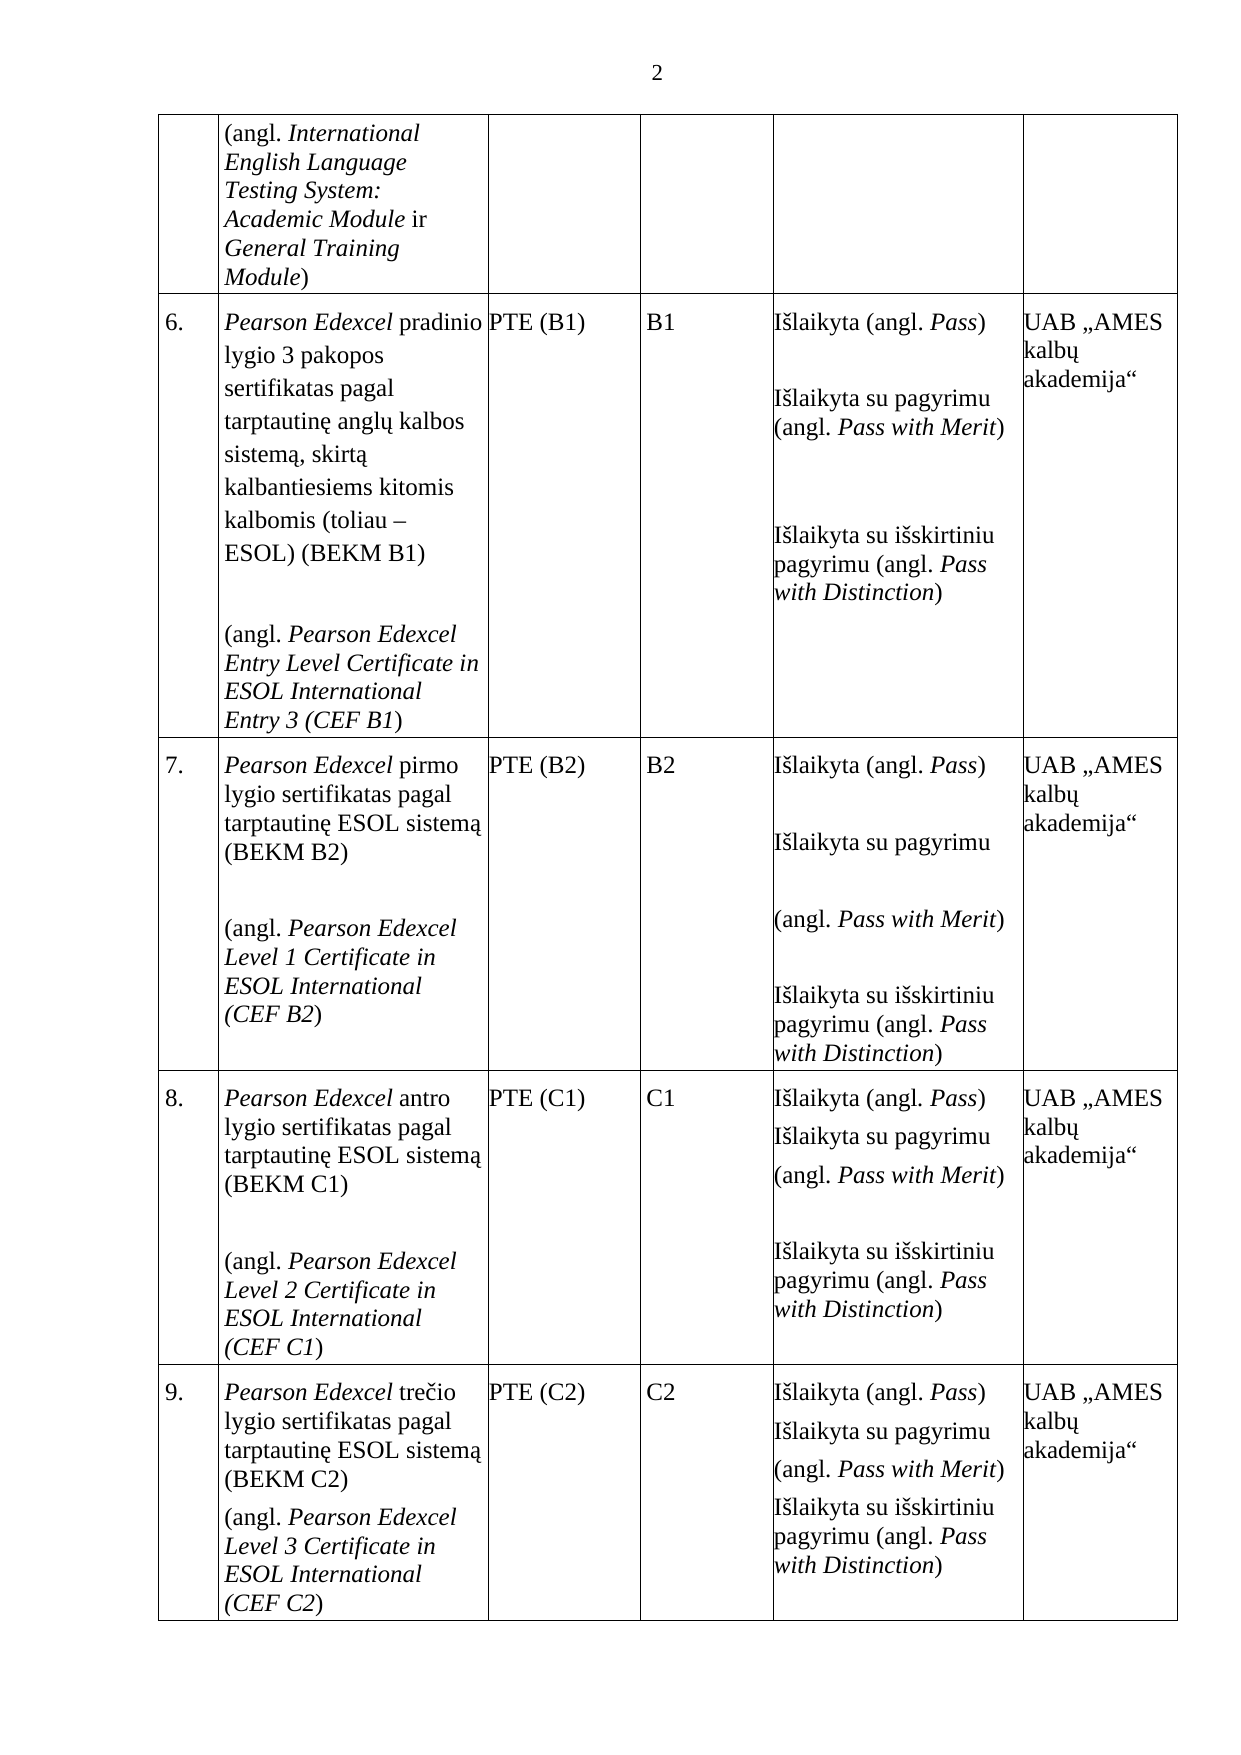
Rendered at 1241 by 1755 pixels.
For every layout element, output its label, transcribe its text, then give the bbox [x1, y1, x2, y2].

table_cell [159, 115, 218, 293]
table_cell PTE (C1) [489, 1071, 640, 1364]
table_cell 9. [159, 1365, 218, 1620]
table_cell [641, 115, 773, 293]
table_cell UAB „AMES kalbų akademija“ [1024, 1365, 1177, 1620]
table_cell C1 [641, 1071, 773, 1364]
table_cell Pearson Edexcel antro lygio sertifikatas pagal tarptautinę ESOL sistemą (BEKM C1) (angl. Pearson Edexcel Level 2 Certificate in ESOL International (CEF C1) [219, 1071, 488, 1364]
table_cell 6. [159, 294, 218, 737]
table_cell [1024, 115, 1177, 293]
table_cell [774, 115, 1023, 293]
table_cell Išlaikyta (angl. Pass) Išlaikyta su pagyrimu (angl. Pass with Merit) Išlaikyta su išskirtiniu pagyrimu (angl. Pass with Distinction) [774, 294, 1023, 737]
table_cell B2 [641, 738, 773, 1069]
table_cell Pearson Edexcel trečio lygio sertifikatas pagal tarptautinę ESOL sistemą (BEKM C2) (angl. Pearson Edexcel Level 3 Certificate in ESOL International (CEF C2) [219, 1365, 488, 1620]
table_cell PTE (B1) [489, 294, 640, 737]
table_cell UAB „AMES kalbų akademija“ [1024, 294, 1177, 737]
table_cell C2 [641, 1365, 773, 1620]
table_cell UAB „AMES kalbų akademija“ [1024, 1071, 1177, 1364]
table_cell PTE (C2) [489, 1365, 640, 1620]
table_cell [489, 115, 640, 293]
table_cell 7. [159, 738, 218, 1069]
table_cell UAB „AMES kalbų akademija“ [1024, 738, 1177, 1069]
table_cell Išlaikyta (angl. Pass) Išlaikyta su pagyrimu (angl. Pass with Merit) Išlaikyta su išskirtiniu pagyrimu (angl. Pass with Distinction) [774, 1365, 1023, 1620]
table_cell Išlaikyta (angl. Pass) Išlaikyta su pagyrimu (angl. Pass with Merit) Išlaikyta su išskirtiniu pagyrimu (angl. Pass with Distinction) [774, 1071, 1023, 1364]
table_cell Pearson Edexcel pirmo lygio sertifikatas pagal tarptautinę ESOL sistemą (BEKM B2) (angl. Pearson Edexcel Level 1 Certificate in ESOL International (CEF B2) [219, 738, 488, 1069]
table_cell Pearson Edexcel pradinio lygio 3 pakopos sertifikatas pagal tarptautinę anglų kalbos sistemą, skirtą kalbantiesiems kitomis kalbomis (toliau – ESOL) (BEKM B1) (angl. Pearson Edexcel Entry Level Certificate in ESOL International Entry 3 (CEF B1) [219, 294, 488, 737]
table_cell 8. [159, 1071, 218, 1364]
table_cell Išlaikyta (angl. Pass) Išlaikyta su pagyrimu (angl. Pass with Merit) Išlaikyta su išskirtiniu pagyrimu (angl. Pass with Distinction) [774, 738, 1023, 1069]
table_cell PTE (B2) [489, 738, 640, 1069]
table_cell (angl. International English Language Testing System: Academic Module ir General Training Module) [219, 115, 488, 293]
table_cell B1 [641, 294, 773, 737]
